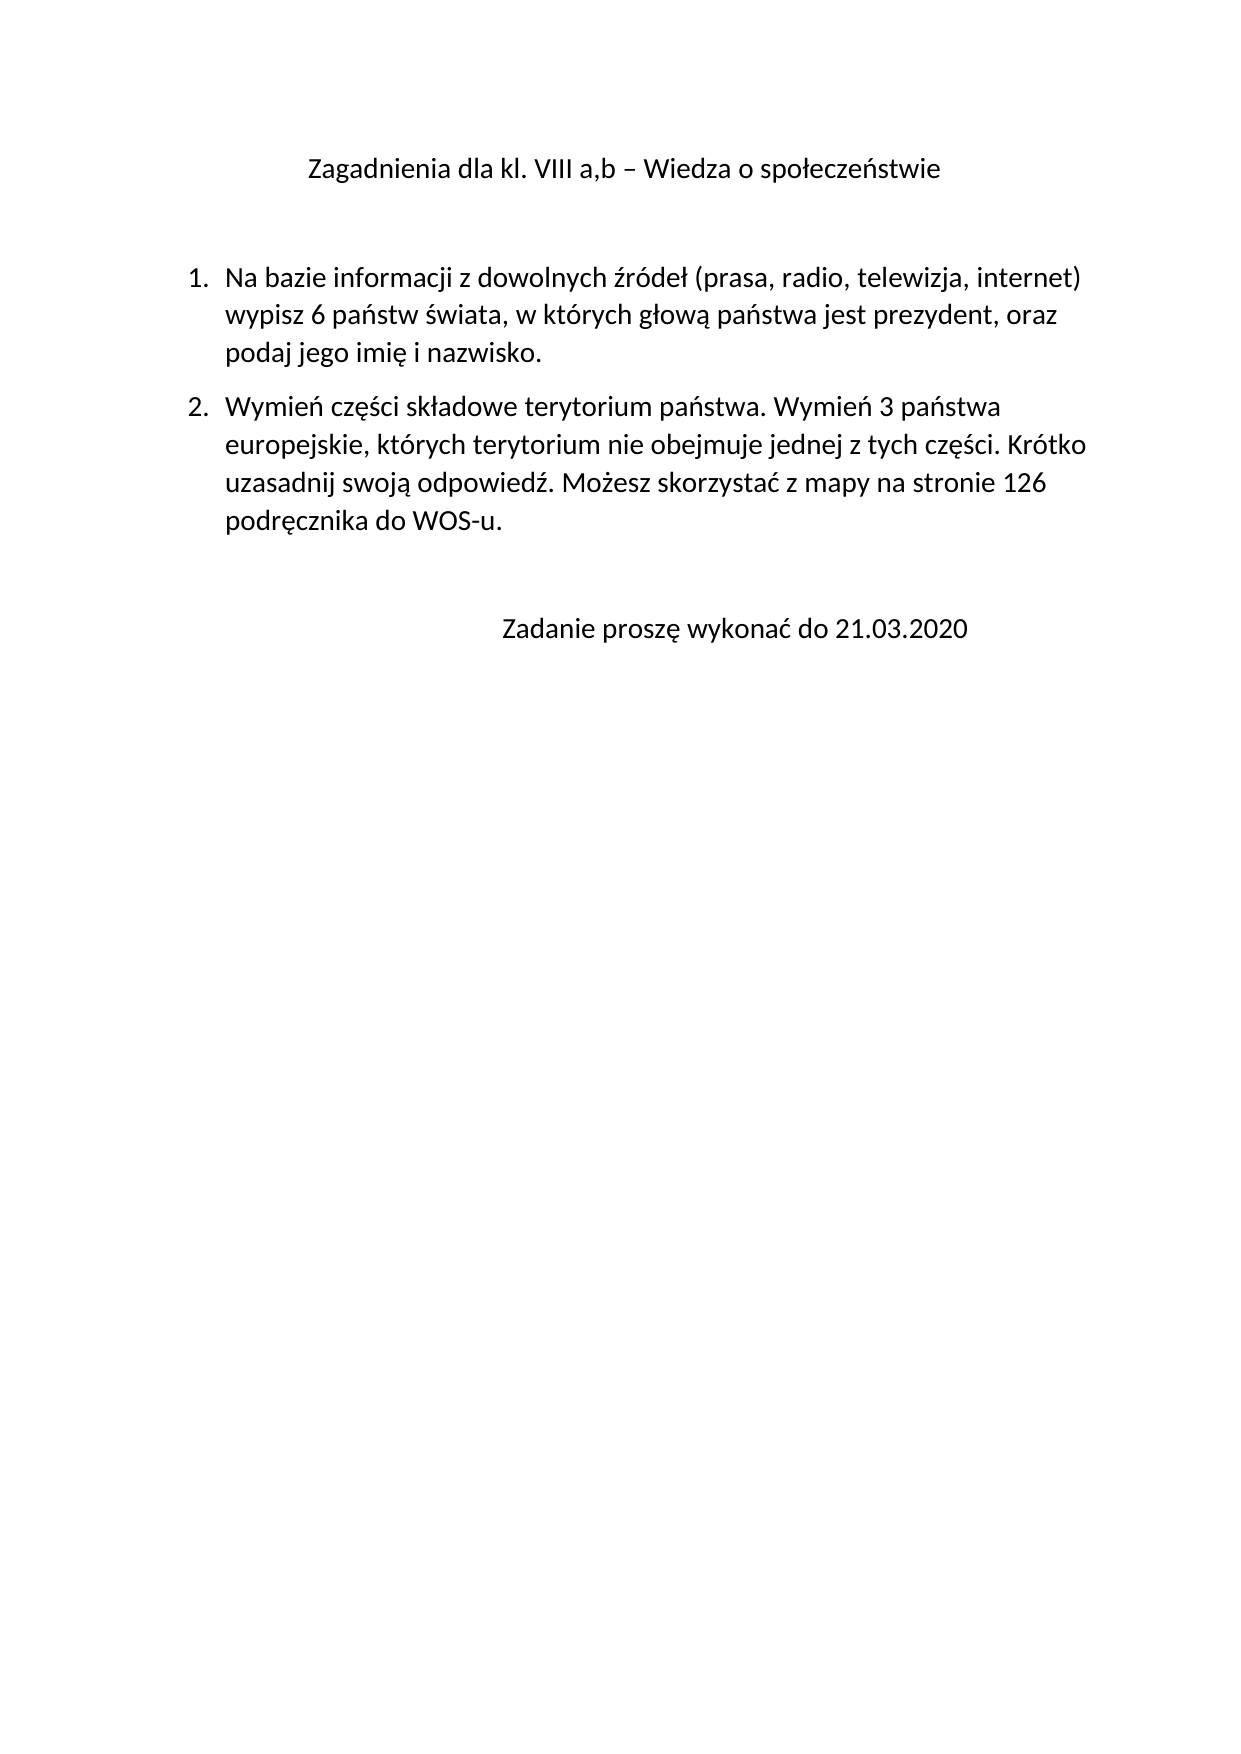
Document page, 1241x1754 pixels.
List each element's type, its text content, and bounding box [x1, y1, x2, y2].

list Zadanie proszę wykonać do 21.03.2020 [225, 610, 1090, 646]
list Wymień części składowe terytorium państwa. Wymień 3 państwa europejskie, których terytorium nie obejmuje jednej z tych części. Krótko uzasadnij swoją odpowiedź. Możesz skorzystać z mapy na stronie 126 podręcznika do WOS-u. [187, 388, 1090, 537]
text Zagadnienia dla kl. VIII a,b – Wiedza o społeczeństwie [150, 150, 1090, 186]
list Na bazie informacji z dowolnych źródeł (prasa, radio, telewizja, internet) wypisz 6 państw świata, w których głową państwa jest prezydent, oraz podaj jego imię i nazwisko. [187, 259, 1090, 370]
